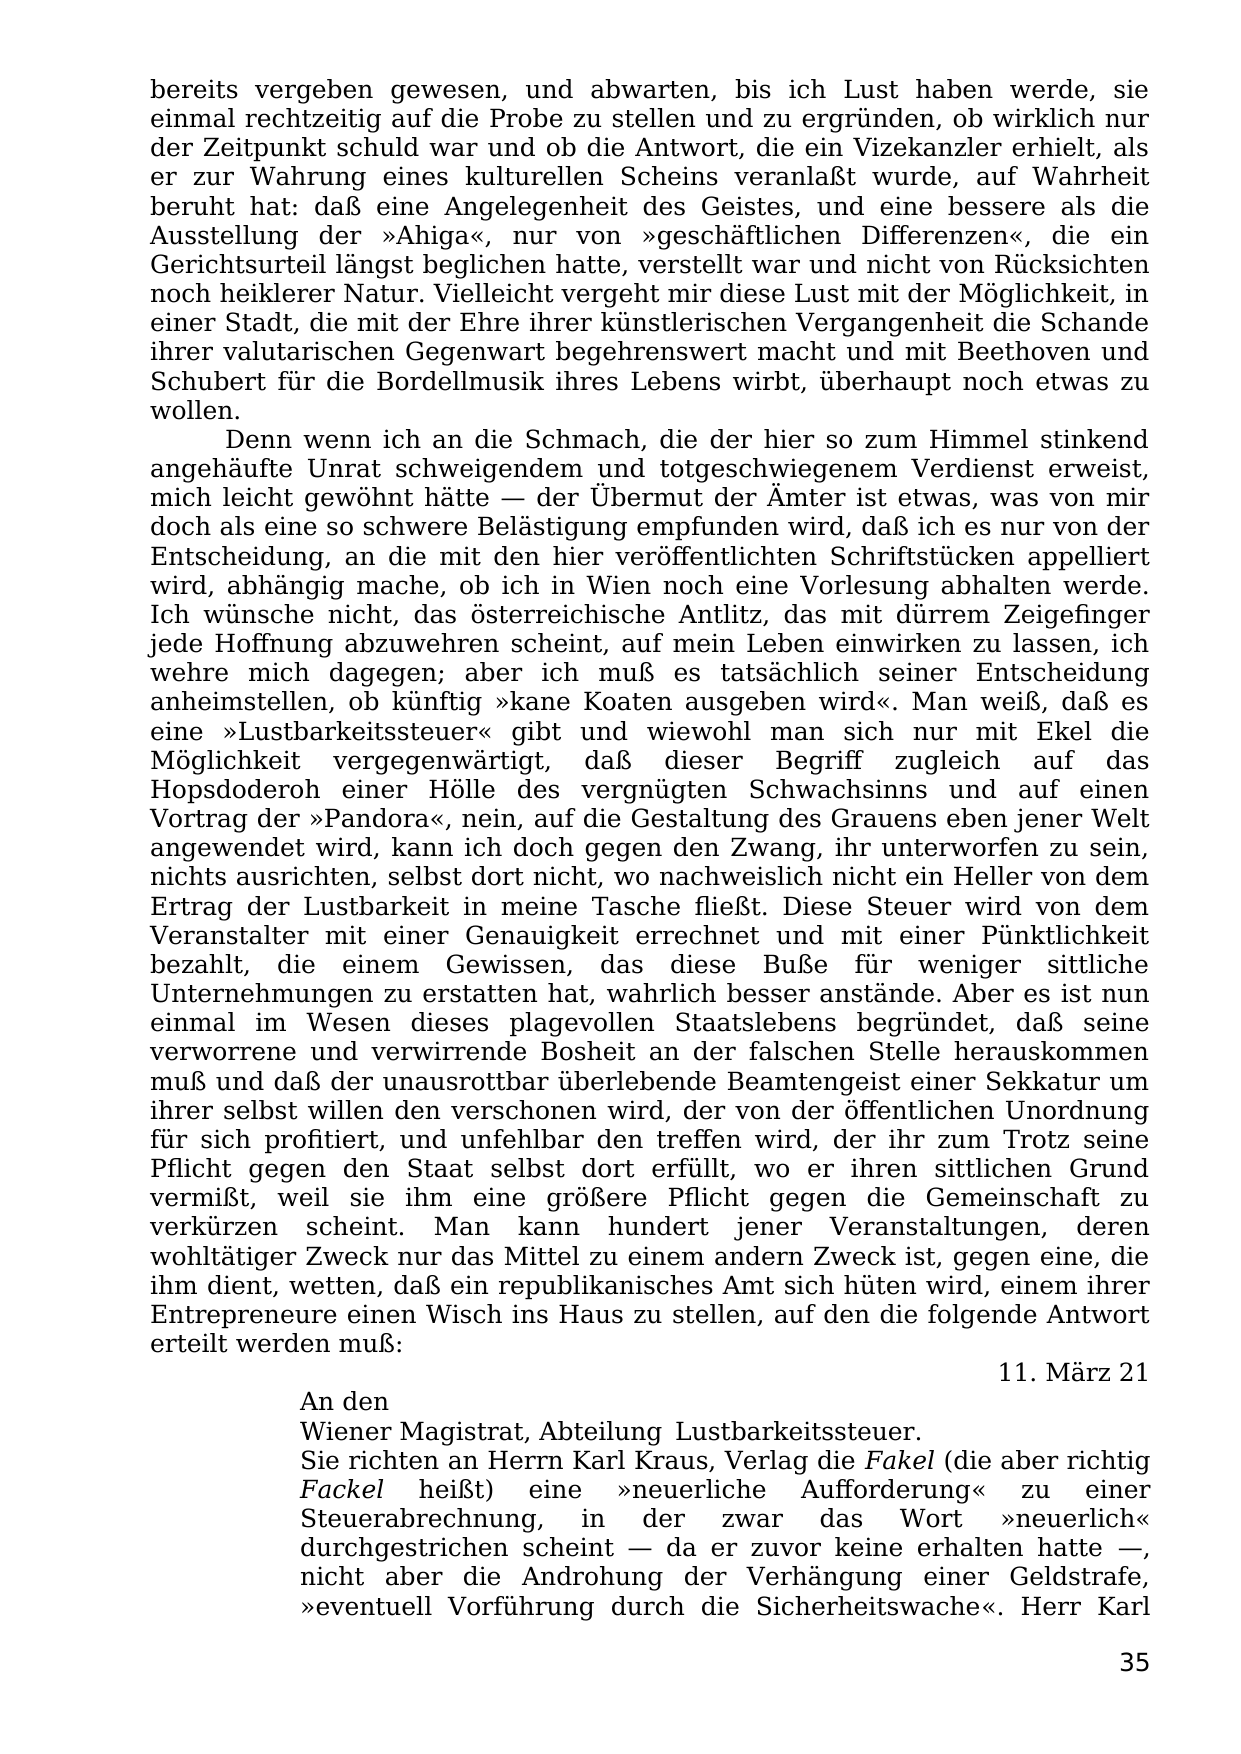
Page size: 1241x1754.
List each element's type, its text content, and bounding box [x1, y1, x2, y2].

text An den [300, 1387, 1151, 1417]
text Sie richten an Herrn Karl Kraus, Verlag die Fakel (die aber richtig Fackel heißt) eine »neuerliche Aufforderung« zu einer Steuerabrechnung, in der zwar das Wort »neuerlich« durchgestrichen scheint — da er zuvor keine erhalten hatte —, nicht aber die Androhung der Verhängung einer Geldstrafe, »eventuell Vorführung durch die Sicherheitswache«. Herr Karl [300, 1446, 1151, 1621]
text Wiener Magistrat, Abteilung Lustbarkeitssteuer. [300, 1417, 1151, 1446]
text bereits vergeben gewesen, und abwarten, bis ich Lust haben werde, sie einmal rechtzeitig auf die Probe zu stellen und zu ergründen, ob wirklich nur der Zeitpunkt schuld war und ob die Antwort, die ein Vizekanzler erhielt, als er zur Wahrung eines kulturellen Scheins veranlaßt wurde, auf Wahrheit beruht hat: daß eine Angelegenheit des Geistes, und eine bessere als die Ausstellung der »Ahiga«, nur von »geschäftlichen Differenzen«, die ein Gerichtsurteil längst beglichen hatte, verstellt war und nicht von Rücksichten noch heiklerer Natur. Vielleicht vergeht mir diese Lust mit der Möglichkeit, in einer Stadt, die mit der Ehre ihrer künstlerischen Vergangenheit die Schande ihrer valutarischen Gegenwart begehrenswert macht und mit Beethoven und Schubert für die Bordellmusik ihres Lebens wirbt, überhaupt noch etwas zu wollen. [150, 75, 1151, 425]
text Denn wenn ich an die Schmach, die der hier so zum Himmel stinkend angehäufte Unrat schweigendem und totgeschwiegenem Verdienst erweist, mich leicht gewöhnt hätte — der Übermut der Ämter ist etwas, was von mir doch als eine so schwere Belästigung empfunden wird, daß ich es nur von der Entscheidung, an die mit den hier veröffentlichten Schriftstücken appelliert wird, abhängig mache, ob ich in Wien noch eine Vorlesung abhalten werde. Ich wünsche nicht, das österreichische Antlitz, das mit dürrem Zeigefinger jede Hoffnung abzuwehren scheint, auf mein Leben einwirken zu lassen, ich wehre mich dagegen; aber ich muß es tatsächlich seiner Entscheidung anheimstellen, ob künftig »kane Koaten ausgeben wird«. Man weiß, daß es eine »Lustbarkeitssteuer« gibt und wiewohl man sich nur mit Ekel die Möglichkeit vergegenwärtigt, daß dieser Begriff zugleich auf das Hopsdoderoh einer Hölle des vergnügten Schwachsinns und auf einen Vortrag der »Pandora«, nein, auf die Gestaltung des Grauens eben jener Welt angewendet wird, kann ich doch gegen den Zwang, ihr unterworfen zu sein, nichts ausrichten, selbst dort nicht, wo nachweislich nicht ein Heller von dem Ertrag der Lustbarkeit in meine Tasche fließt. Diese Steuer wird von dem Veranstalter mit einer Genauigkeit errechnet und mit einer Pünktlichkeit bezahlt, die einem Gewissen, das diese Buße für weniger sittliche Unternehmungen zu erstatten hat, wahrlich besser anstände. Aber es ist nun einmal im Wesen dieses plagevollen Staatslebens begründet, daß seine verworrene und verwirrende Bosheit an der falschen Stelle herauskommen muß und daß der unausrottbar überlebende Beamtengeist einer Sekkatur um ihrer selbst willen den verschonen wird, der von der öffentlichen Unordnung für sich profitiert, und unfehlbar den treffen wird, der ihr zum Trotz seine Pflicht gegen den Staat selbst dort erfüllt, wo er ihren sittlichen Grund vermißt, weil sie ihm eine größere Pflicht gegen die Gemeinschaft zu verkürzen scheint. Man kann hundert jener Veranstaltungen, deren wohltätiger Zweck nur das Mittel zu einem andern Zweck ist, gegen eine, die ihm dient, wetten, daß ein republikanisches Amt sich hüten wird, einem ihrer Entrepreneure einen Wisch ins Haus zu stellen, auf den die folgende Antwort erteilt werden muß: [150, 425, 1151, 1358]
text 11. März 21 [150, 1358, 1151, 1387]
